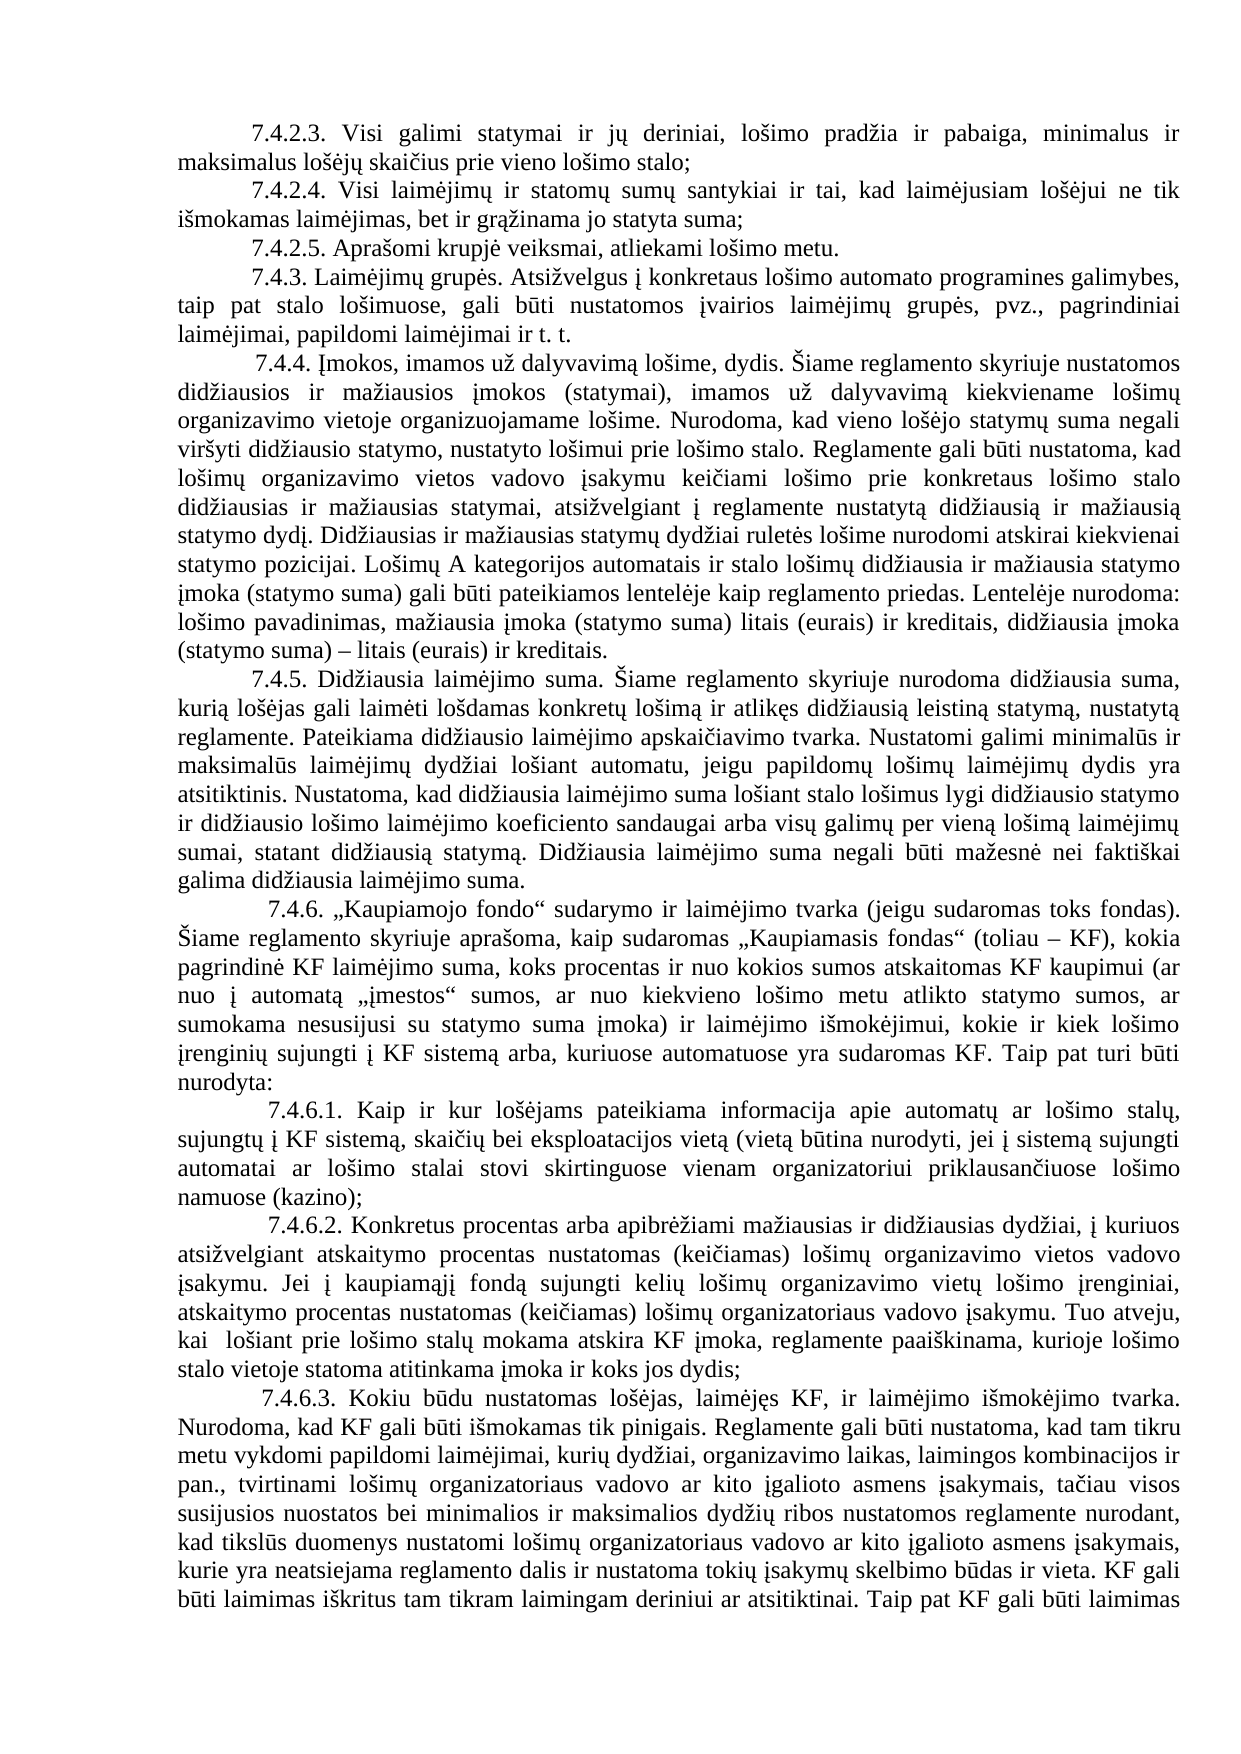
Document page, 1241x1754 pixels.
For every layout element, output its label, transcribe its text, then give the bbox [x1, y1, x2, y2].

text 7.4.6. „Kaupiamojo fondo“ sudarymo ir laimėjimo tvarka (jeigu sudaromas toks fondas). Šiame reglamento skyriuje aprašoma, kaip sudaromas „Kaupiamasis fondas“ (toliau – KF), kokia pagrindinė KF laimėjimo suma, koks procentas ir nuo kokios sumos atskaitomas KF kaupimui (ar nuo į automatą „įmestos“ sumos, ar nuo kiekvieno lošimo metu atlikto statymo sumos, ar sumokama nesusijusi su statymo suma įmoka) ir laimėjimo išmokėjimui, kokie ir kiek lošimo įrenginių sujungti į KF sistemą arba, kuriuose automatuose yra sudaromas KF. Taip pat turi būti nurodyta: [177, 894, 1181, 1096]
text 7.4.2.4. Visi laimėjimų ir statomų sumų santykiai ir tai, kad laimėjusiam lošėjui ne tik išmokamas laimėjimas, bet ir grąžinama jo statyta suma; [177, 176, 1181, 233]
text 7.4.2.3. Visi galimi statymai ir jų deriniai, lošimo pradžia ir pabaiga, minimalus ir maksimalus lošėjų skaičius prie vieno lošimo stalo; [177, 118, 1181, 176]
text 7.4.6.2. Konkretus procentas arba apibrėžiami mažiausias ir didžiausias dydžiai, į kuriuos atsižvelgiant atskaitymo procentas nustatomas (keičiamas) lošimų organizavimo vietos vadovo įsakymu. Jei į kaupiamąjį fondą sujungti kelių lošimų organizavimo vietų lošimo įrenginiai, atskaitymo procentas nustatomas (keičiamas) lošimų organizatoriaus vadovo įsakymu. Tuo atveju, kai lošiant prie lošimo stalų mokama atskira KF įmoka, reglamente paaiškinama, kurioje lošimo stalo vietoje statoma atitinkama įmoka ir koks jos dydis; [177, 1211, 1181, 1383]
text 7.4.4. Įmokos, imamos už dalyvavimą lošime, dydis. Šiame reglamento skyriuje nustatomos didžiausios ir mažiausios įmokos (statymai), imamos už dalyvavimą kiekviename lošimų organizavimo vietoje organizuojamame lošime. Nurodoma, kad vieno lošėjo statymų suma negali viršyti didžiausio statymo, nustatyto lošimui prie lošimo stalo. Reglamente gali būti nustatoma, kad lošimų organizavimo vietos vadovo įsakymu keičiami lošimo prie konkretaus lošimo stalo didžiausias ir mažiausias statymai, atsižvelgiant į reglamente nustatytą didžiausią ir mažiausią statymo dydį. Didžiausias ir mažiausias statymų dydžiai ruletės lošime nurodomi atskirai kiekvienai statymo pozicijai. Lošimų A kategorijos automatais ir stalo lošimų didžiausia ir mažiausia statymo įmoka (statymo suma) gali būti pateikiamos lentelėje kaip reglamento priedas. Lentelėje nurodoma: lošimo pavadinimas, mažiausia įmoka (statymo suma) litais (eurais) ir kreditais, didžiausia įmoka (statymo suma) – litais (eurais) ir kreditais. [177, 348, 1181, 664]
text 7.4.6.1. Kaip ir kur lošėjams pateikiama informacija apie automatų ar lošimo stalų, sujungtų į KF sistemą, skaičių bei eksploatacijos vietą (vietą būtina nurodyti, jei į sistemą sujungti automatai ar lošimo stalai stovi skirtinguose vienam organizatoriui priklausančiuose lošimo namuose (kazino); [177, 1096, 1181, 1211]
text 7.4.2.5. Aprašomi krupjė veiksmai, atliekami lošimo metu. [177, 233, 1181, 262]
text 7.4.3. Laimėjimų grupės. Atsižvelgus į konkretaus lošimo automato programines galimybes, taip pat stalo lošimuose, gali būti nustatomos įvairios laimėjimų grupės, pvz., pagrindiniai laimėjimai, papildomi laimėjimai ir t. t. [177, 262, 1181, 348]
text 7.4.5. Didžiausia laimėjimo suma. Šiame reglamento skyriuje nurodoma didžiausia suma, kurią lošėjas gali laimėti lošdamas konkretų lošimą ir atlikęs didžiausią leistiną statymą, nustatytą reglamente. Pateikiama didžiausio laimėjimo apskaičiavimo tvarka. Nustatomi galimi minimalūs ir maksimalūs laimėjimų dydžiai lošiant automatu, jeigu papildomų lošimų laimėjimų dydis yra atsitiktinis. Nustatoma, kad didžiausia laimėjimo suma lošiant stalo lošimus lygi didžiausio statymo ir didžiausio lošimo laimėjimo koeficiento sandaugai arba visų galimų per vieną lošimą laimėjimų sumai, statant didžiausią statymą. Didžiausia laimėjimo suma negali būti mažesnė nei faktiškai galima didžiausia laimėjimo suma. [177, 664, 1181, 894]
text 7.4.6.3. Kokiu būdu nustatomas lošėjas, laimėjęs KF, ir laimėjimo išmokėjimo tvarka. Nurodoma, kad KF gali būti išmokamas tik pinigais. Reglamente gali būti nustatoma, kad tam tikru metu vykdomi papildomi laimėjimai, kurių dydžiai, organizavimo laikas, laimingos kombinacijos ir pan., tvirtinami lošimų organizatoriaus vadovo ar kito įgalioto asmens įsakymais, tačiau visos susijusios nuostatos bei minimalios ir maksimalios dydžių ribos nustatomos reglamente nurodant, kad tikslūs duomenys nustatomi lošimų organizatoriaus vadovo ar kito įgalioto asmens įsakymais, kurie yra neatsiejama reglamento dalis ir nustatoma tokių įsakymų skelbimo būdas ir vieta. KF gali būti laimimas iškritus tam tikram laimingam deriniui ar atsitiktinai. Taip pat KF gali būti laimimas [177, 1383, 1181, 1613]
